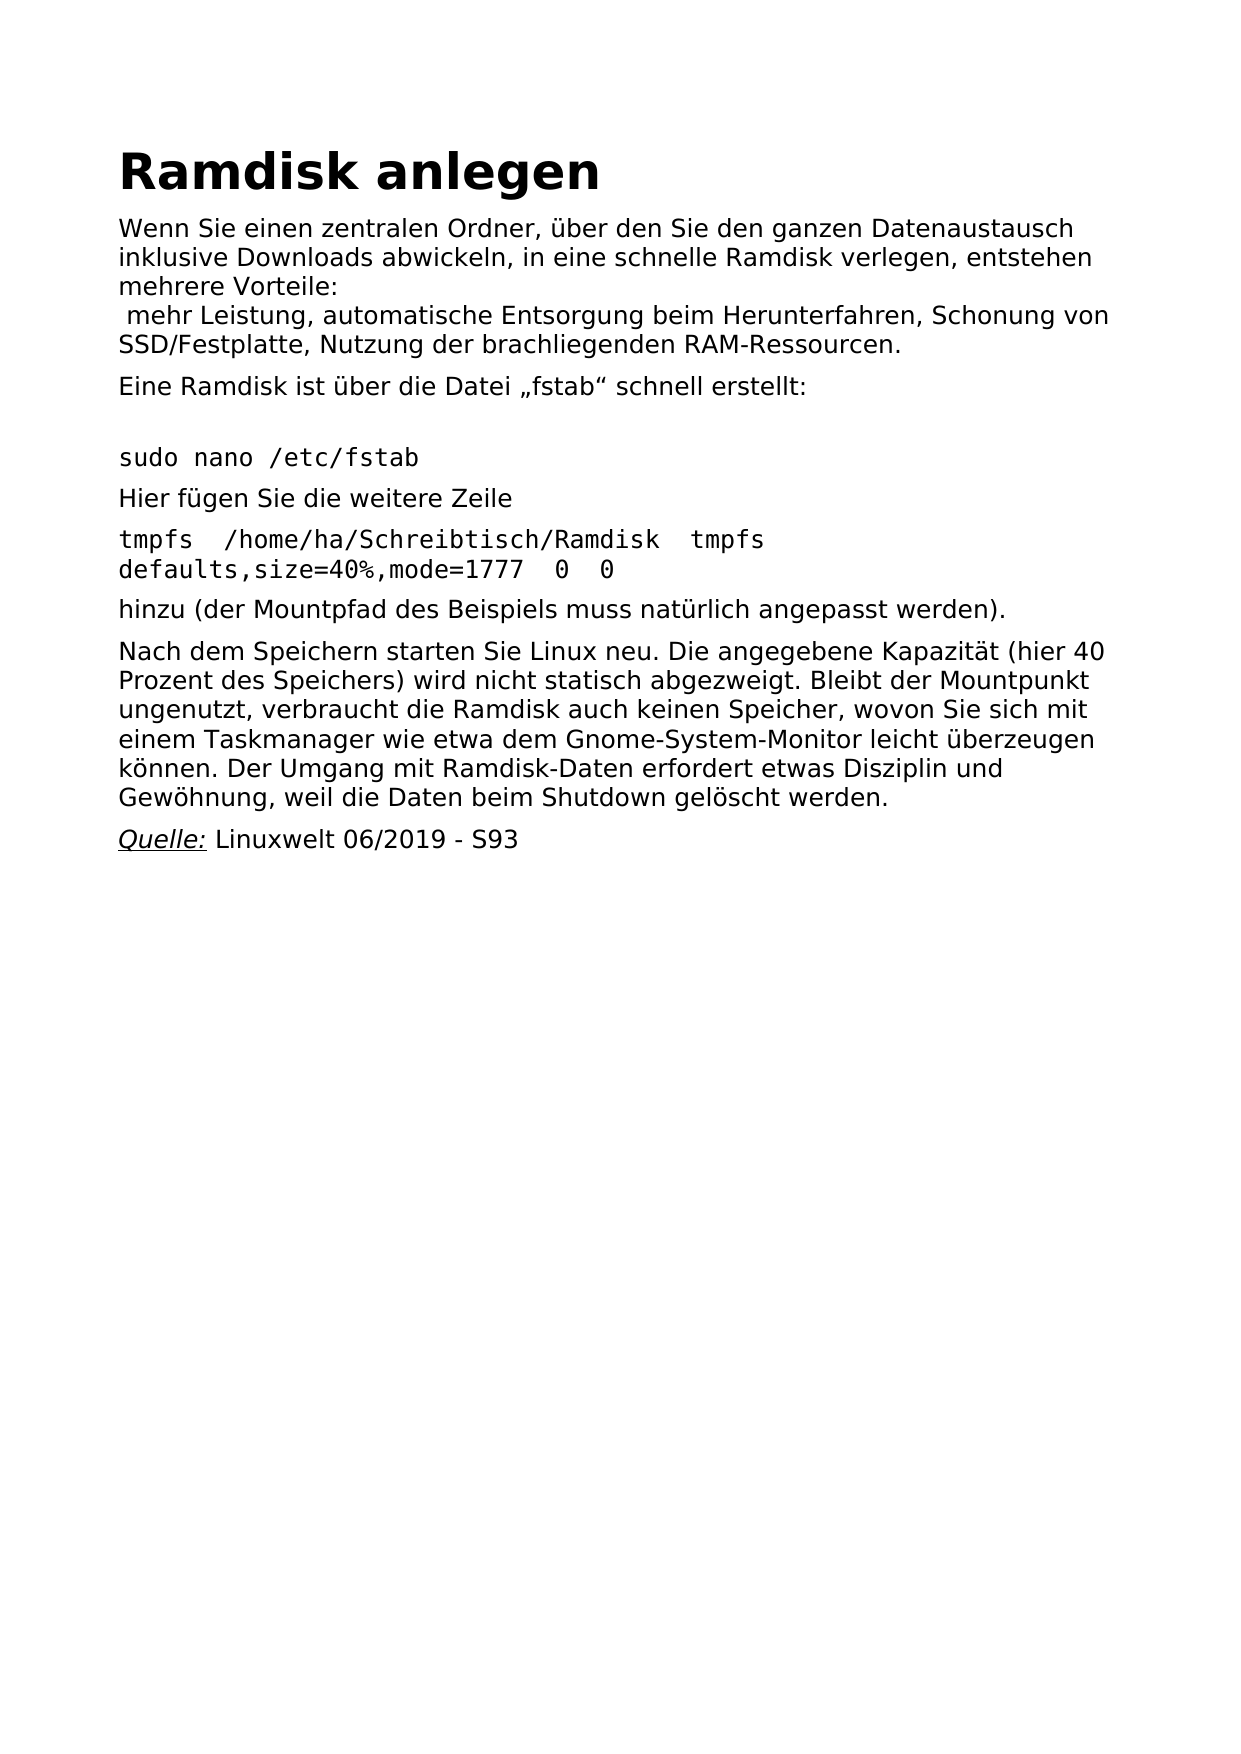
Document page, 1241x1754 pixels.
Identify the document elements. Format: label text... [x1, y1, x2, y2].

text Hier fügen Sie die weitere Zeile [118, 484, 1122, 513]
text Eine Ramdisk ist über die Datei „fstab“ schnell erstellt: [118, 372, 1122, 431]
text Quelle: Linuxwelt 06/2019 - S93 [118, 825, 1122, 854]
text Wenn Sie einen zentralen Ordner, über den Sie den ganzen Datenaustausch inklusive Downloads abwickeln, in eine schnelle Ramdisk verlegen, entstehen mehrere Vorteile: mehr Leistung, automatische Entsorgung beim Herunterfahren, Schonung von SSD/Festplatte, Nutzung der brachliegenden RAM-Ressourcen. [118, 214, 1122, 360]
text tmpfs /home/ha/Schreibtisch/Ramdisk tmpfs defaults,size=40%,mode=1777 0 0 [118, 526, 1122, 584]
text Nach dem Speichern starten Sie Linux neu. Die angegebene Kapazität (hier 40 Prozent des Speichers) wird nicht statisch abgezweigt. Bleibt der Mountpunkt ungenutzt, verbraucht die Ramdisk auch keinen Speicher, wovon Sie sich mit einem Taskmanager wie etwa dem Gnome-System-Monitor leicht überzeugen können. Der Umgang mit Ramdisk-Daten erfordert etwas Disziplin und Gewöhnung, weil die Daten beim Shutdown gelöscht werden. [118, 637, 1122, 812]
text sudo nano /etc/fstab [118, 443, 1122, 472]
subtitle Ramdisk anlegen [118, 143, 1122, 201]
text hinzu (der Mountpfad des Beispiels muss natürlich angepasst werden). [118, 596, 1122, 625]
